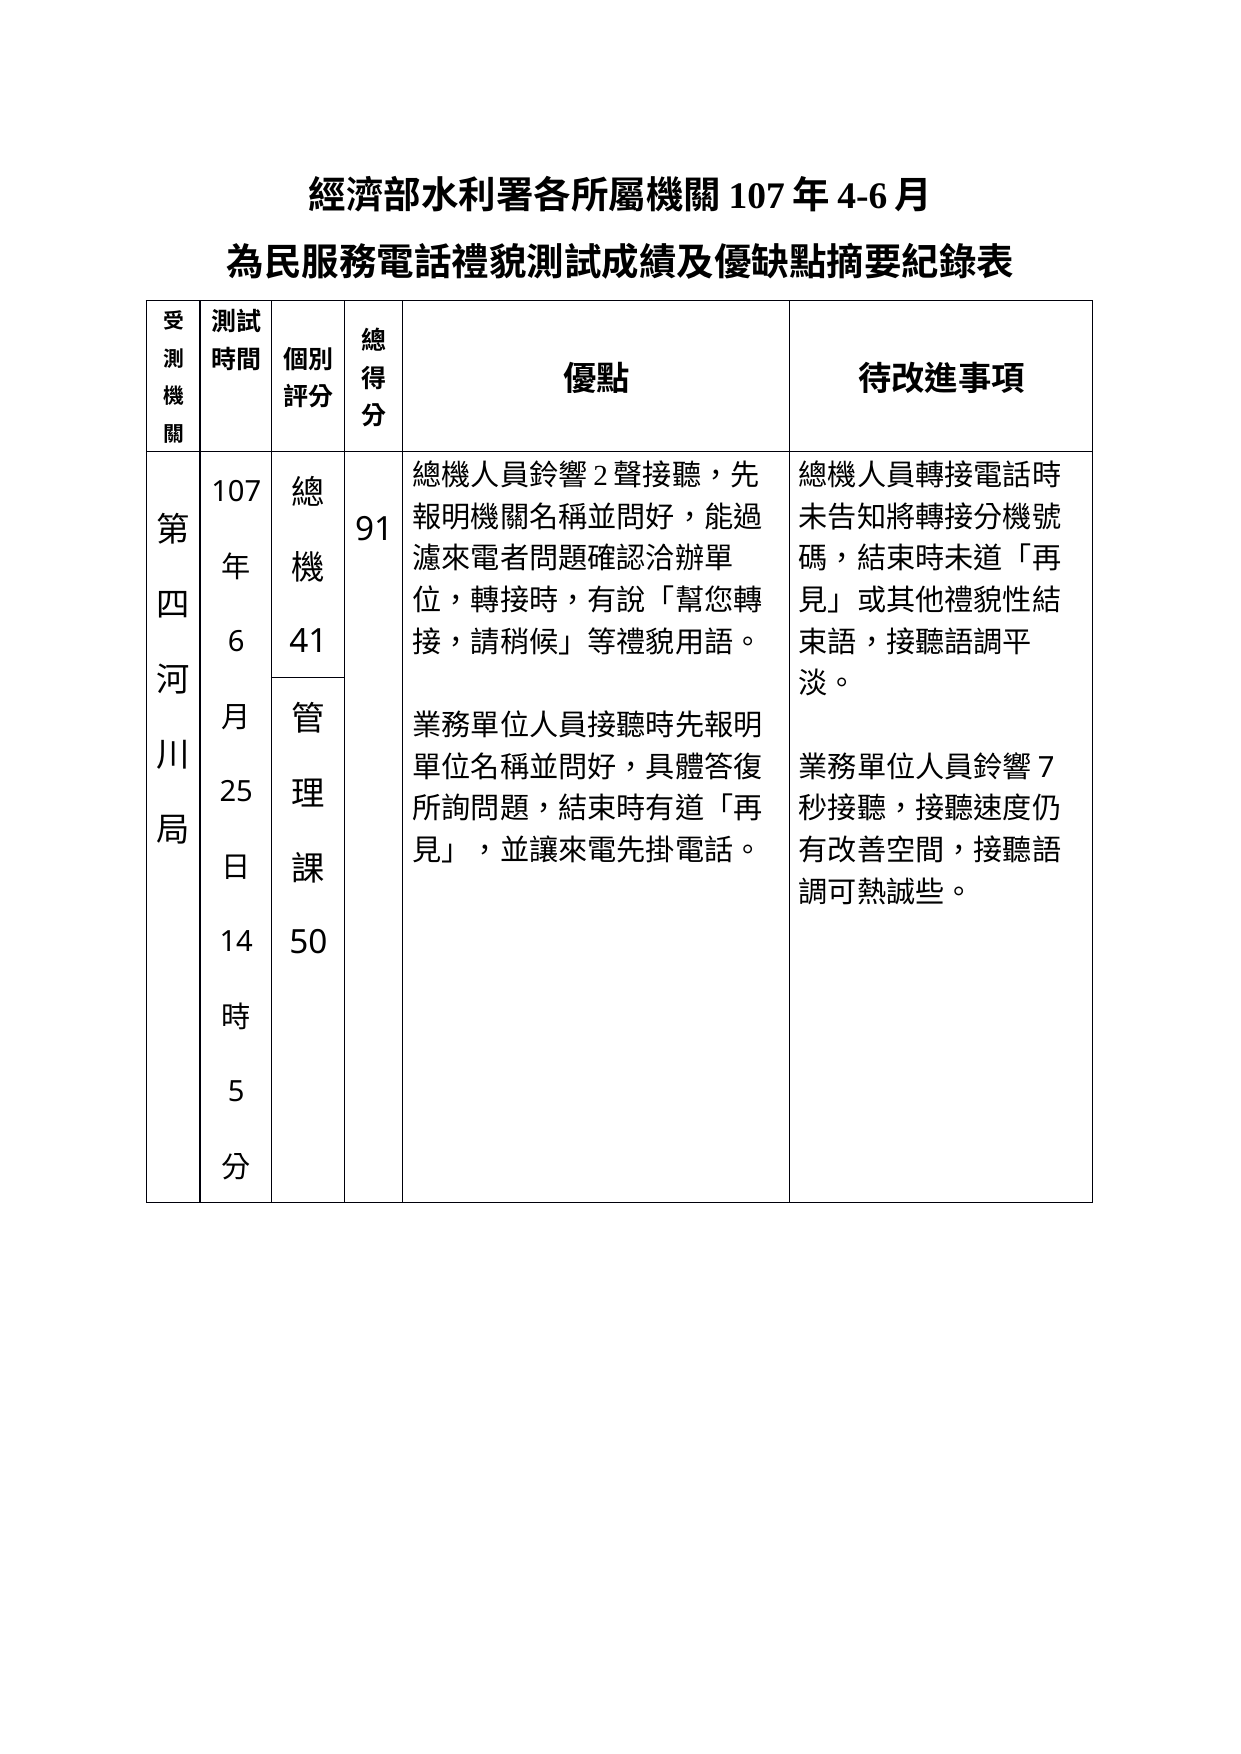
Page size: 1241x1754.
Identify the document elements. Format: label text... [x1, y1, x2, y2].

table_header 受測機關 [147, 301, 199, 451]
text 經濟部水利署各所屬機關107年4-6月 [193, 164, 1047, 219]
table_header 總得分 [345, 301, 402, 451]
table_header 測試 時間 [201, 301, 271, 451]
table_cell 107 年 6 月 25 日 14 時 5 分 [201, 452, 271, 1202]
table_cell 總機人員鈴響2聲接聽，先報明機關名稱並問好，能過濾來電者問題確認洽辦單位，轉接時，有說「幫您轉接，請稍候」等禮貌用語。 業務單位人員接聽時先報明單位名稱並問好，具體答復所詢問題，結束時有道「再見」，並讓來電先掛電話。 [403, 452, 789, 1202]
table_cell 總機 41 [272, 452, 344, 677]
text 為民服務電話禮貌測試成績及優缺點摘要紀錄表 [193, 232, 1047, 287]
table_cell 總機人員轉接電話時未告知將轉接分機號碼，結束時未道「再見」或其他禮貌性結束語，接聽語調平淡。 業務單位人員鈴響7秒接聽，接聽速度仍有改善空間，接聽語調可熱誠些。 [790, 452, 1092, 1202]
table_cell 管 理 課 50 [272, 678, 344, 1202]
table_header 優點 [403, 301, 789, 451]
table_cell 91 [345, 452, 402, 1202]
table_cell 第四河川局 [147, 452, 199, 1202]
table_header 個別評分 [272, 301, 344, 451]
table_header 待改進事項 [790, 301, 1092, 451]
